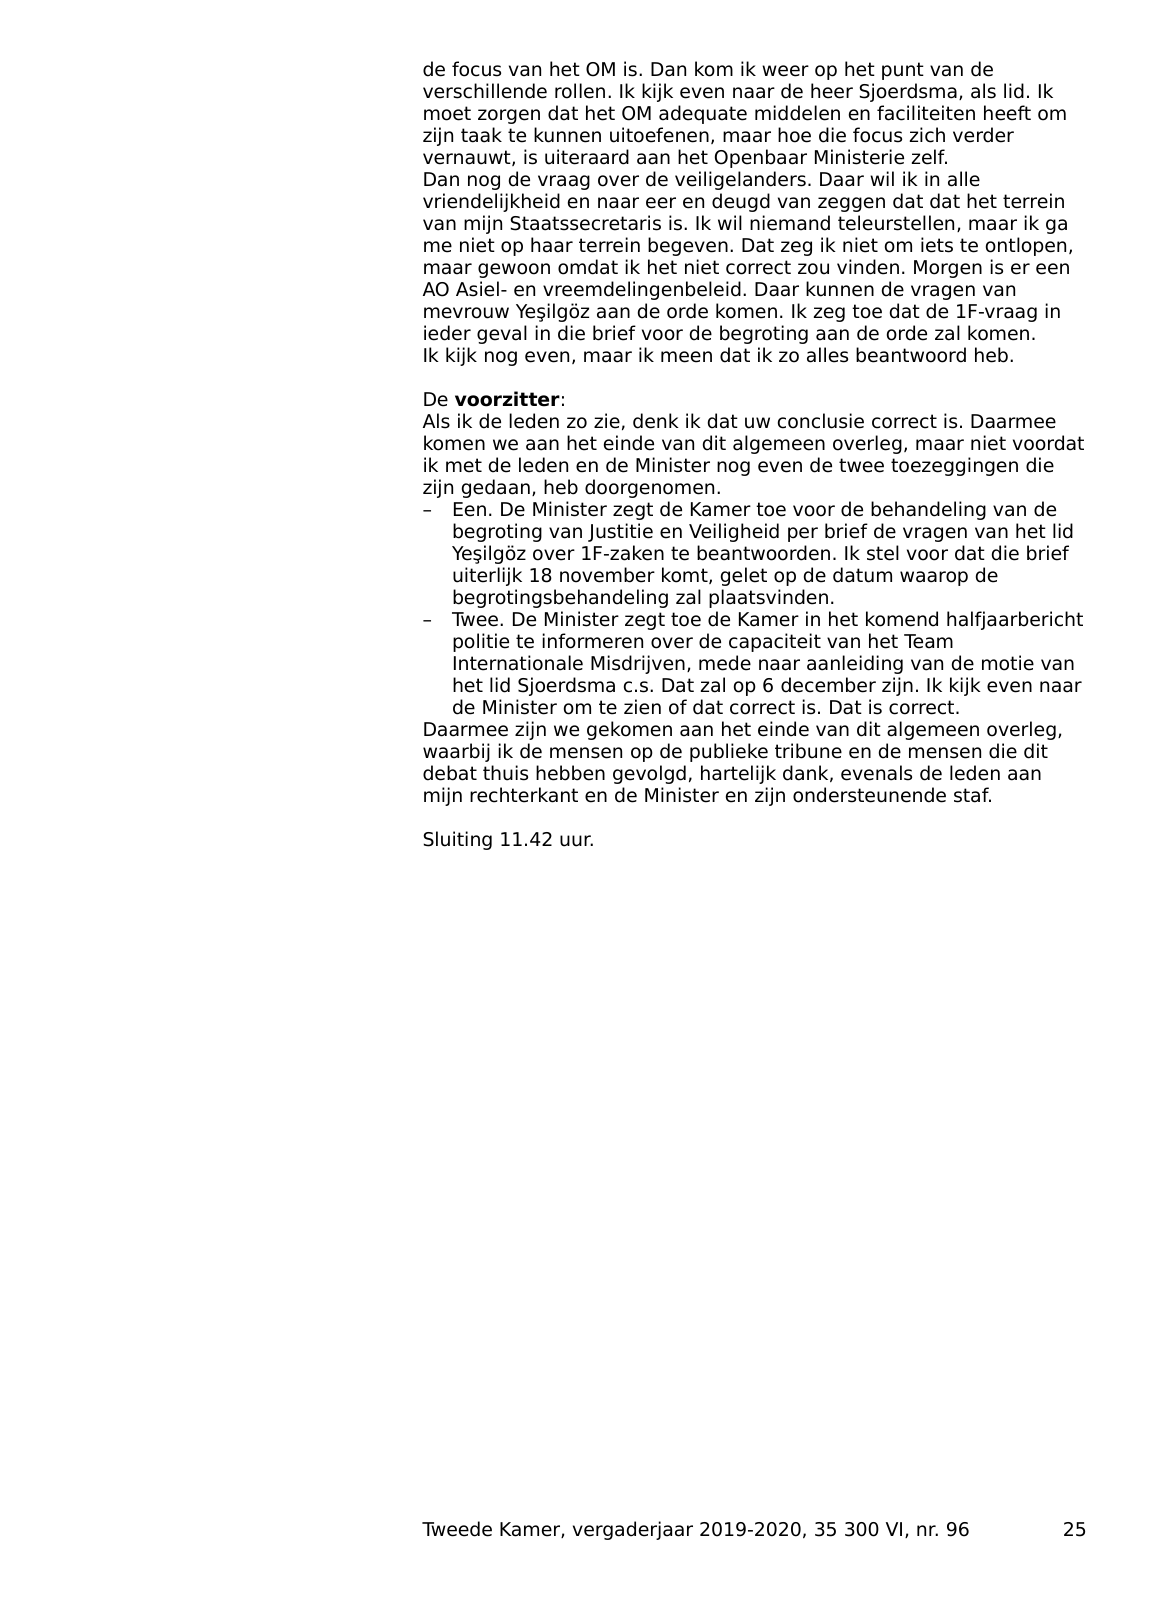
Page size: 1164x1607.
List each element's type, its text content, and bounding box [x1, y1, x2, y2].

text Daarmee zijn we gekomen aan het einde van dit algemeen overleg, waarbij ik de mensen op de publieke tribune en de mensen die dit debat thuis hebben gevolgd, hartelijk dank, evenals de leden aan mijn rechterkant en de Minister en zijn ondersteunende staf. [422, 719, 1087, 807]
text – Twee. De Minister zegt toe de Kamer in het komend halfjaarbericht politie te informeren over de capaciteit van het Team Internationale Misdrijven, mede naar aanleiding van de motie van het lid Sjoerdsma c.s. Dat zal op 6 december zijn. Ik kijk even naar de Minister om te zien of dat correct is. Dat is correct. [422, 609, 1087, 719]
text Dan nog de vraag over de veiligelanders. Daar wil ik in alle vriendelijkheid en naar eer en deugd van zeggen dat dat het terrein van mijn Staatssecretaris is. Ik wil niemand teleurstellen, maar ik ga me niet op haar terrein begeven. Dat zeg ik niet om iets te ontlopen, maar gewoon omdat ik het niet correct zou vinden. Morgen is er een AO Asiel- en vreemdelingenbeleid. Daar kunnen de vragen van mevrouw Yeşilgöz aan de orde komen. Ik zeg toe dat de 1F-vraag in ieder geval in die brief voor de begroting aan de orde zal komen. [422, 169, 1087, 345]
text Sluiting 11.42 uur. [422, 829, 1087, 851]
text de focus van het OM is. Dan kom ik weer op het punt van de verschillende rollen. Ik kijk even naar de heer Sjoerdsma, als lid. Ik moet zorgen dat het OM adequate middelen en faciliteiten heeft om zijn taak te kunnen uitoefenen, maar hoe die focus zich verder vernauwt, is uiteraard aan het Openbaar Ministerie zelf. [422, 59, 1087, 169]
text – Een. De Minister zegt de Kamer toe voor de behandeling van de begroting van Justitie en Veiligheid per brief de vragen van het lid Yeşilgöz over 1F-zaken te beantwoorden. Ik stel voor dat die brief uiterlijk 18 november komt, gelet op de datum waarop de begrotingsbehandeling zal plaatsvinden. [422, 499, 1087, 609]
text Ik kijk nog even, maar ik meen dat ik zo alles beantwoord heb. [422, 345, 1087, 367]
text Als ik de leden zo zie, denk ik dat uw conclusie correct is. Daarmee komen we aan het einde van dit algemeen overleg, maar niet voordat ik met de leden en de Minister nog even de twee toezeggingen die zijn gedaan, heb doorgenomen. [422, 411, 1087, 499]
text De voorzitter: [422, 389, 1087, 411]
